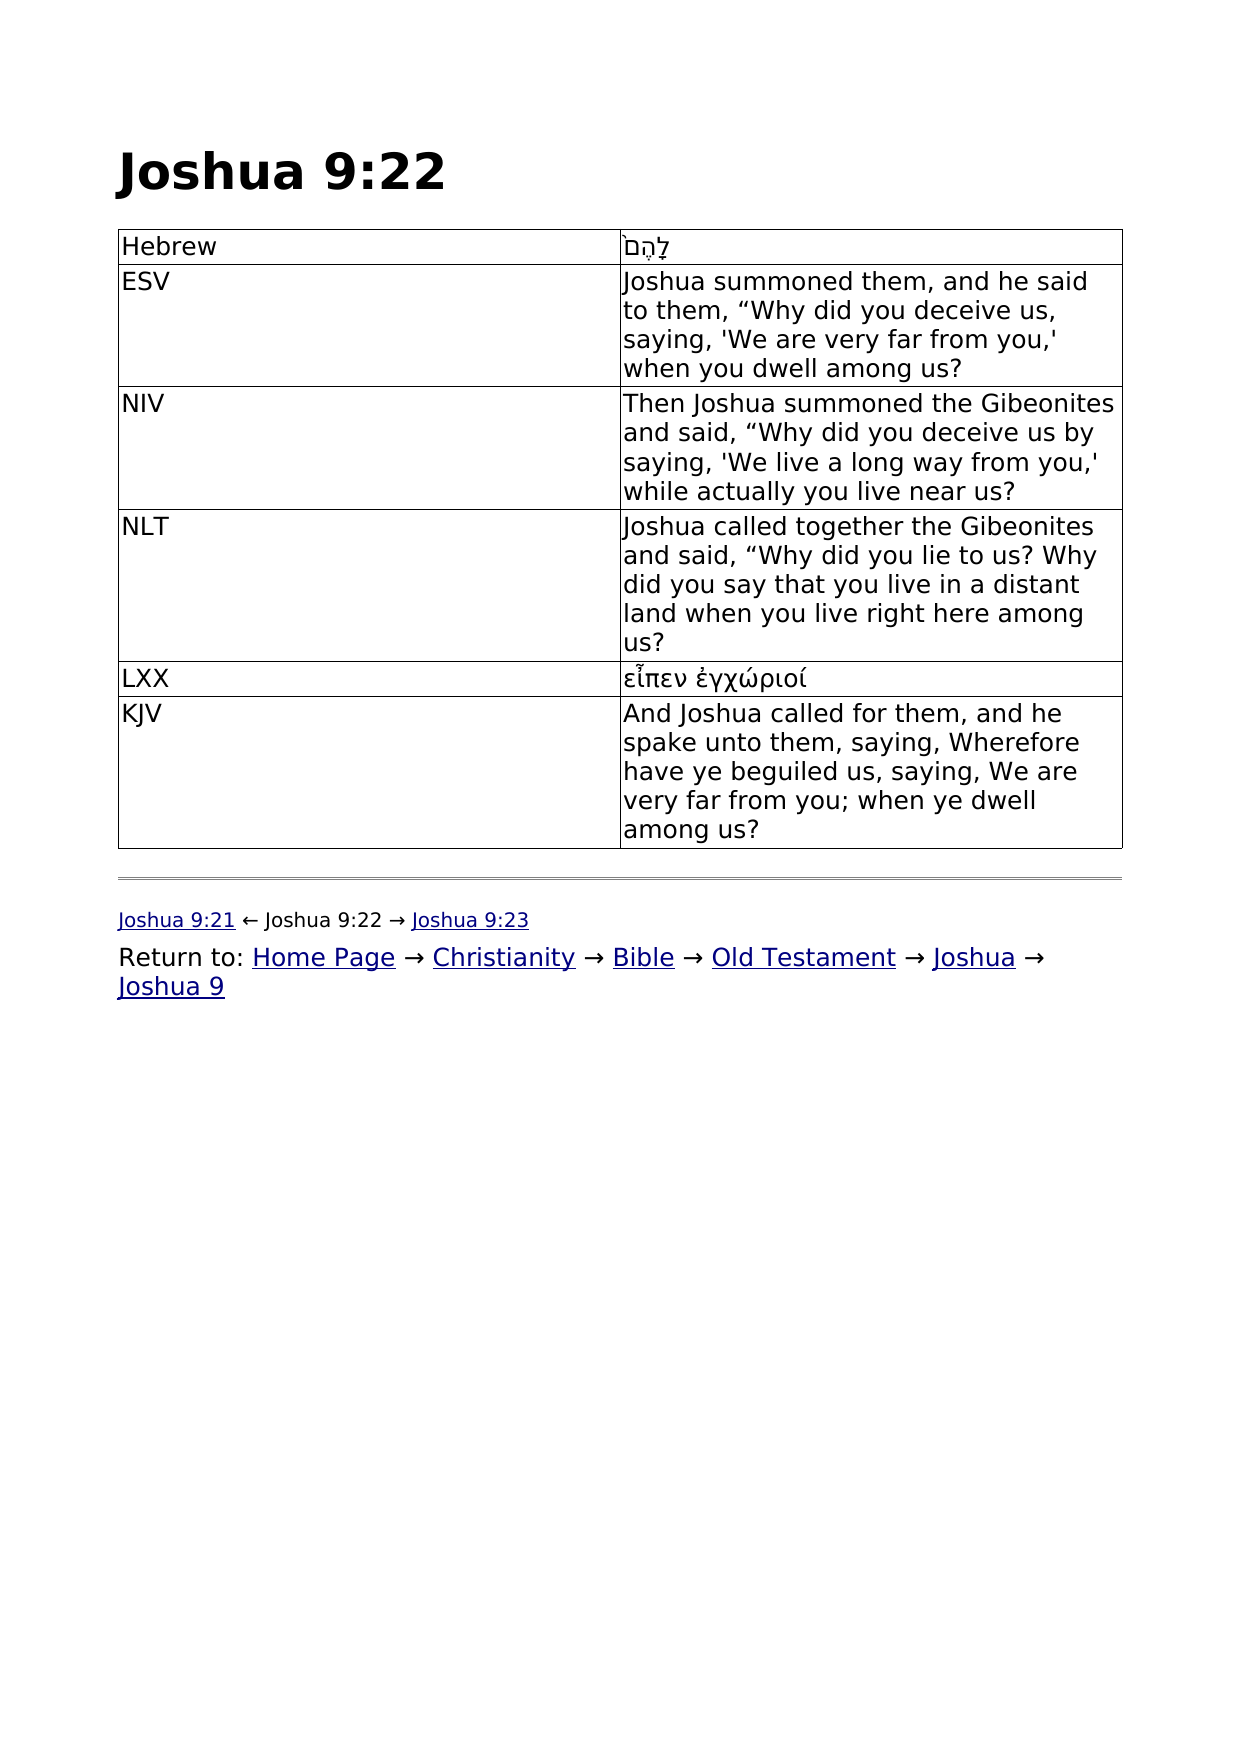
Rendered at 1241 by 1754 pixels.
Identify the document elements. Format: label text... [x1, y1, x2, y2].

table_cell Joshua summoned them, and he said to them, “Why did you deceive us, saying, 'We are very far from you,' when you dwell among us? [621, 265, 1122, 386]
table_cell Then Joshua summoned the Gibeonites and said, “Why did you deceive us by saying, 'We live a long way from you,' while actually you live near us? [621, 387, 1122, 509]
table_cell NLT [119, 510, 620, 661]
subtitle Joshua 9:22 [118, 143, 1122, 201]
table_cell Joshua called together the Gibeonites and said, “Why did you lie to us? Why did you say that you live in a distant land when you live right here among us? [621, 510, 1122, 661]
table_cell NIV [119, 387, 620, 509]
table_header Hebrew [119, 230, 620, 264]
table_cell LXX [119, 662, 620, 696]
text Return to: Home Page → Christianity → Bible → Old Testament → Joshua → Joshua 9 [118, 943, 1122, 1001]
table_cell And Joshua called for them, and he spake unto them, saying, Wherefore have ye beguiled us, saying, We are very far from you; when ye dwell among us? [621, 697, 1122, 848]
text Joshua 9:21 ← Joshua 9:22 → Joshua 9:23 [118, 909, 1122, 943]
table_cell KJV [119, 697, 620, 848]
table_header לָהֶם֙ [621, 230, 1122, 264]
table_cell εἶπεν ἐγχώριοί [621, 662, 1122, 696]
table_cell ESV [119, 265, 620, 386]
